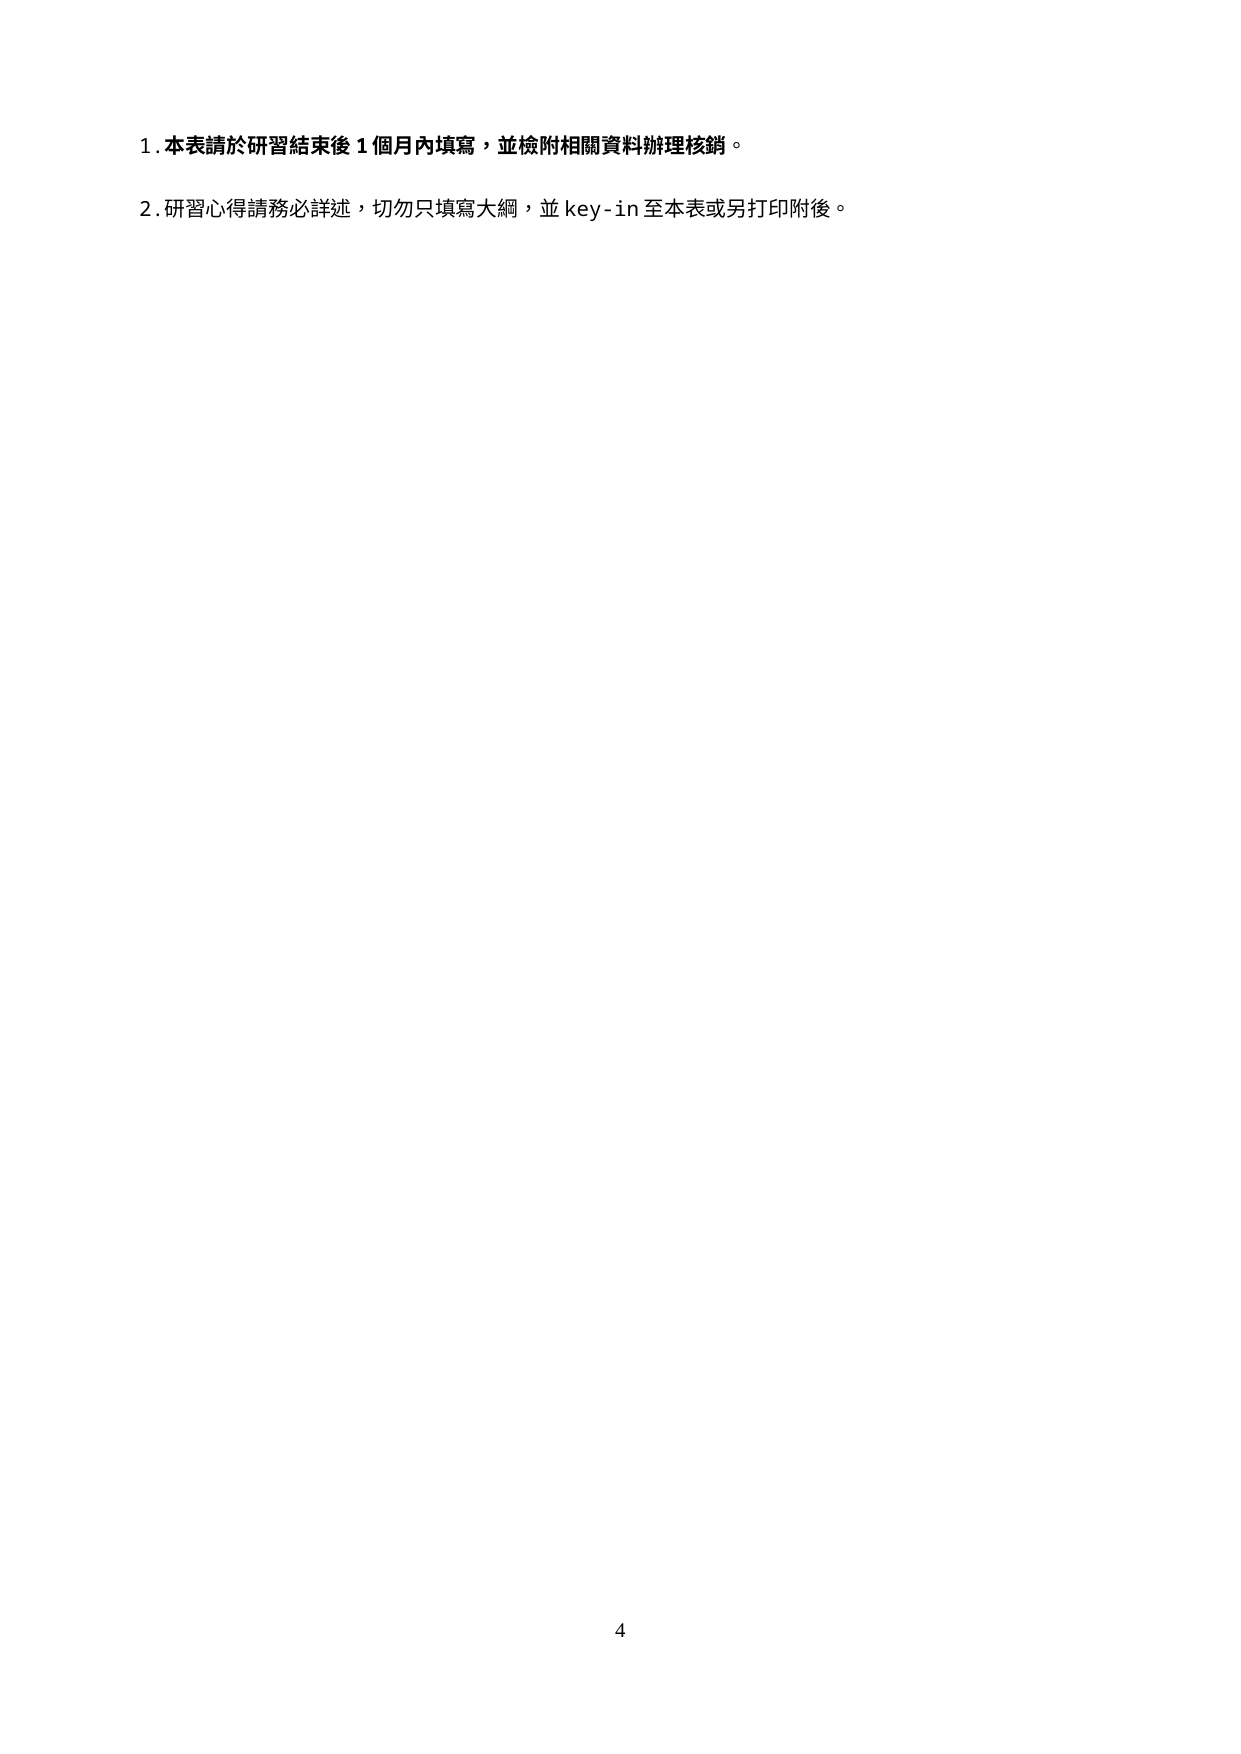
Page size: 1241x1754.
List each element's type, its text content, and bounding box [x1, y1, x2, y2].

text 1.本表請於研習結束後1個月內填寫，並檢附相關資料辦理核銷。 [118, 103, 1122, 166]
text 2.研習心得請務必詳述，切勿只填寫大綱，並key-in至本表或另打印附後。 [118, 166, 1122, 228]
